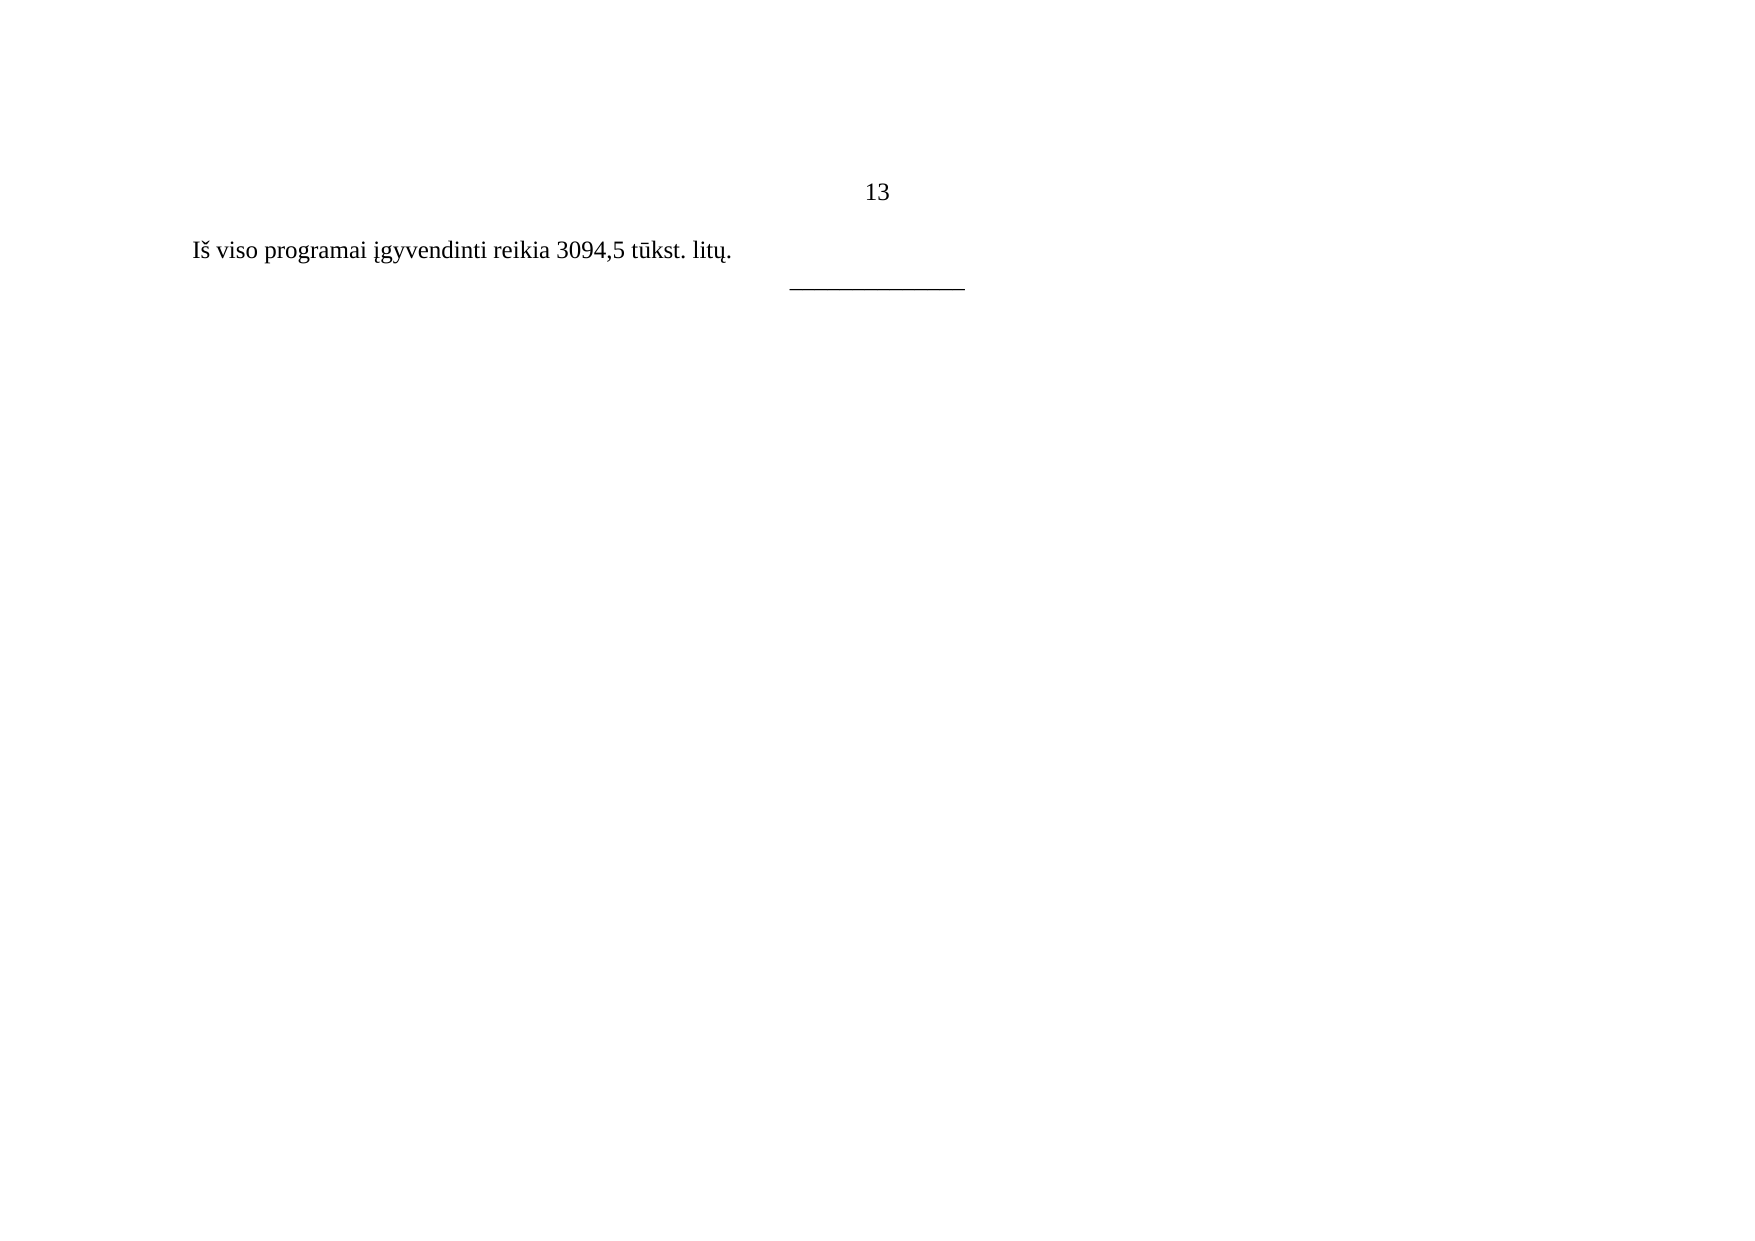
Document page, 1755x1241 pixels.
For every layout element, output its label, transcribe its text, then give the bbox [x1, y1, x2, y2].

text ______________ [118, 264, 1636, 293]
text Iš viso programai įgyvendinti reikia 3094,5 tūkst. litų. [118, 235, 1636, 264]
